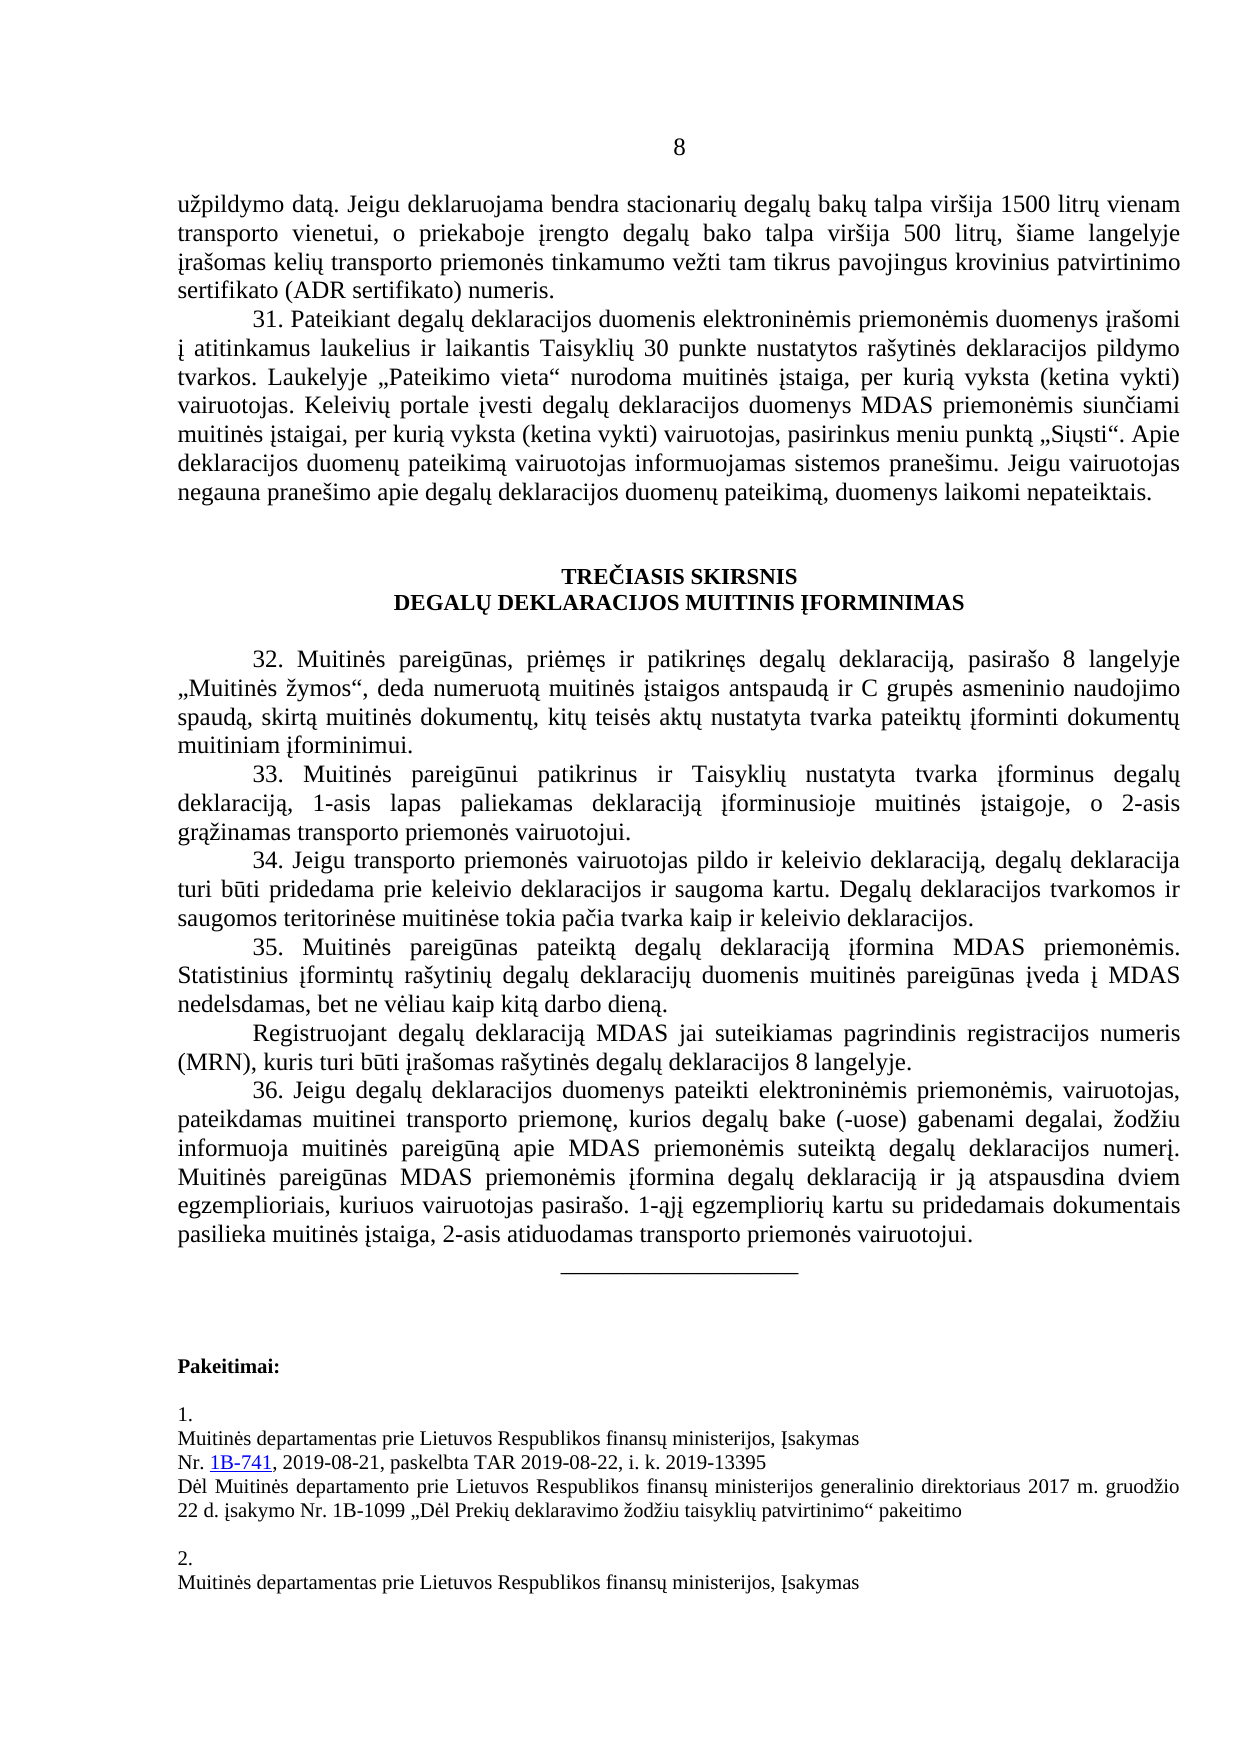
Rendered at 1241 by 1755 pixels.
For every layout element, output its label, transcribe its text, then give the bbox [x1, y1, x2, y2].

text Muitinės departamentas prie Lietuvos Respublikos finansų ministerijos, Įsakymas [177, 1570, 1181, 1594]
text užpildymo datą. Jeigu deklaruojama bendra stacionarių degalų bakų talpa viršija 1500 litrų vienam transporto vienetui, o priekaboje įrengto degalų bako talpa viršija 500 litrų, šiame langelyje įrašomas kelių transporto priemonės tinkamumo vežti tam tikrus pavojingus krovinius patvirtinimo sertifikato (ADR sertifikato) numeris. [177, 189, 1181, 304]
text TREČIASIS SKIRSNIS [177, 563, 1181, 589]
text ___________________ [177, 1248, 1181, 1277]
text Pakeitimai: [177, 1354, 1181, 1378]
text 31. Pateikiant degalų deklaracijos duomenis elektroninėmis priemonėmis duomenys įrašomi į atitinkamus laukelius ir laikantis Taisyklių 30 punkte nustatytos rašytinės deklaracijos pildymo tvarkos. Laukelyje „Pateikimo vieta“ nurodoma muitinės įstaiga, per kurią vyksta (ketina vykti) vairuotojas. Keleivių portale įvesti degalų deklaracijos duomenys MDAS priemonėmis siunčiami muitinės įstaigai, per kurią vyksta (ketina vykti) vairuotojas, pasirinkus meniu punktą „Siųsti“. Apie deklaracijos duomenų pateikimą vairuotojas informuojamas sistemos pranešimu. Jeigu vairuotojas negauna pranešimo apie degalų deklaracijos duomenų pateikimą, duomenys laikomi nepateiktais. [177, 304, 1181, 505]
text DEGALŲ DEKLARACIJOS MUITINIS ĮFORMINIMAS [177, 589, 1181, 616]
text 32. Muitinės pareigūnas, priėmęs ir patikrinęs degalų deklaraciją, pasirašo 8 langelyje „Muitinės žymos“, deda numeruotą muitinės įstaigos antspaudą ir C grupės asmeninio naudojimo spaudą, skirtą muitinės dokumentų, kitų teisės aktų nustatyta tvarka pateiktų įforminti dokumentų muitiniam įforminimui. [177, 644, 1181, 759]
text 33. Muitinės pareigūnui patikrinus ir Taisyklių nustatyta tvarka įforminus degalų deklaraciją, 1-asis lapas paliekamas deklaraciją įforminusioje muitinės įstaigoje, o 2-asis grąžinamas transporto priemonės vairuotojui. [177, 759, 1181, 846]
text 2. [177, 1546, 1181, 1570]
text Registruojant degalų deklaraciją MDAS jai suteikiamas pagrindinis registracijos numeris (MRN), kuris turi būti įrašomas rašytinės degalų deklaracijos 8 langelyje. [177, 1018, 1181, 1076]
text 1. [177, 1402, 1181, 1426]
text 34. Jeigu transporto priemonės vairuotojas pildo ir keleivio deklaraciją, degalų deklaracija turi būti pridedama prie keleivio deklaracijos ir saugoma kartu. Degalų deklaracijos tvarkomos ir saugomos teritorinėse muitinėse tokia pačia tvarka kaip ir keleivio deklaracijos. [177, 846, 1181, 932]
text Dėl Muitinės departamento prie Lietuvos Respublikos finansų ministerijos generalinio direktoriaus 2017 m. gruodžio 22 d. įsakymo Nr. 1B-1099 „Dėl Prekių deklaravimo žodžiu taisyklių patvirtinimo“ pakeitimo [177, 1474, 1181, 1522]
text 36. Jeigu degalų deklaracijos duomenys pateikti elektroninėmis priemonėmis, vairuotojas, pateikdamas muitinei transporto priemonę, kurios degalų bake (-uose) gabenami degalai, žodžiu informuoja muitinės pareigūną apie MDAS priemonėmis suteiktą degalų deklaracijos numerį. Muitinės pareigūnas MDAS priemonėmis įformina degalų deklaraciją ir ją atspausdina dviem egzemplioriais, kuriuos vairuotojas pasirašo. 1-ąjį egzempliorių kartu su pridedamais dokumentais pasilieka muitinės įstaiga, 2-asis atiduodamas transporto priemonės vairuotojui. [177, 1076, 1181, 1248]
text Muitinės departamentas prie Lietuvos Respublikos finansų ministerijos, Įsakymas [177, 1426, 1181, 1450]
text Nr. 1B-741, 2019-08-21, paskelbta TAR 2019-08-22, i. k. 2019-13395 [177, 1450, 1181, 1474]
text 35. Muitinės pareigūnas pateiktą degalų deklaraciją įformina MDAS priemonėmis. Statistinius įformintų rašytinių degalų deklaracijų duomenis muitinės pareigūnas įveda į MDAS nedelsdamas, bet ne vėliau kaip kitą darbo dieną. [177, 932, 1181, 1018]
